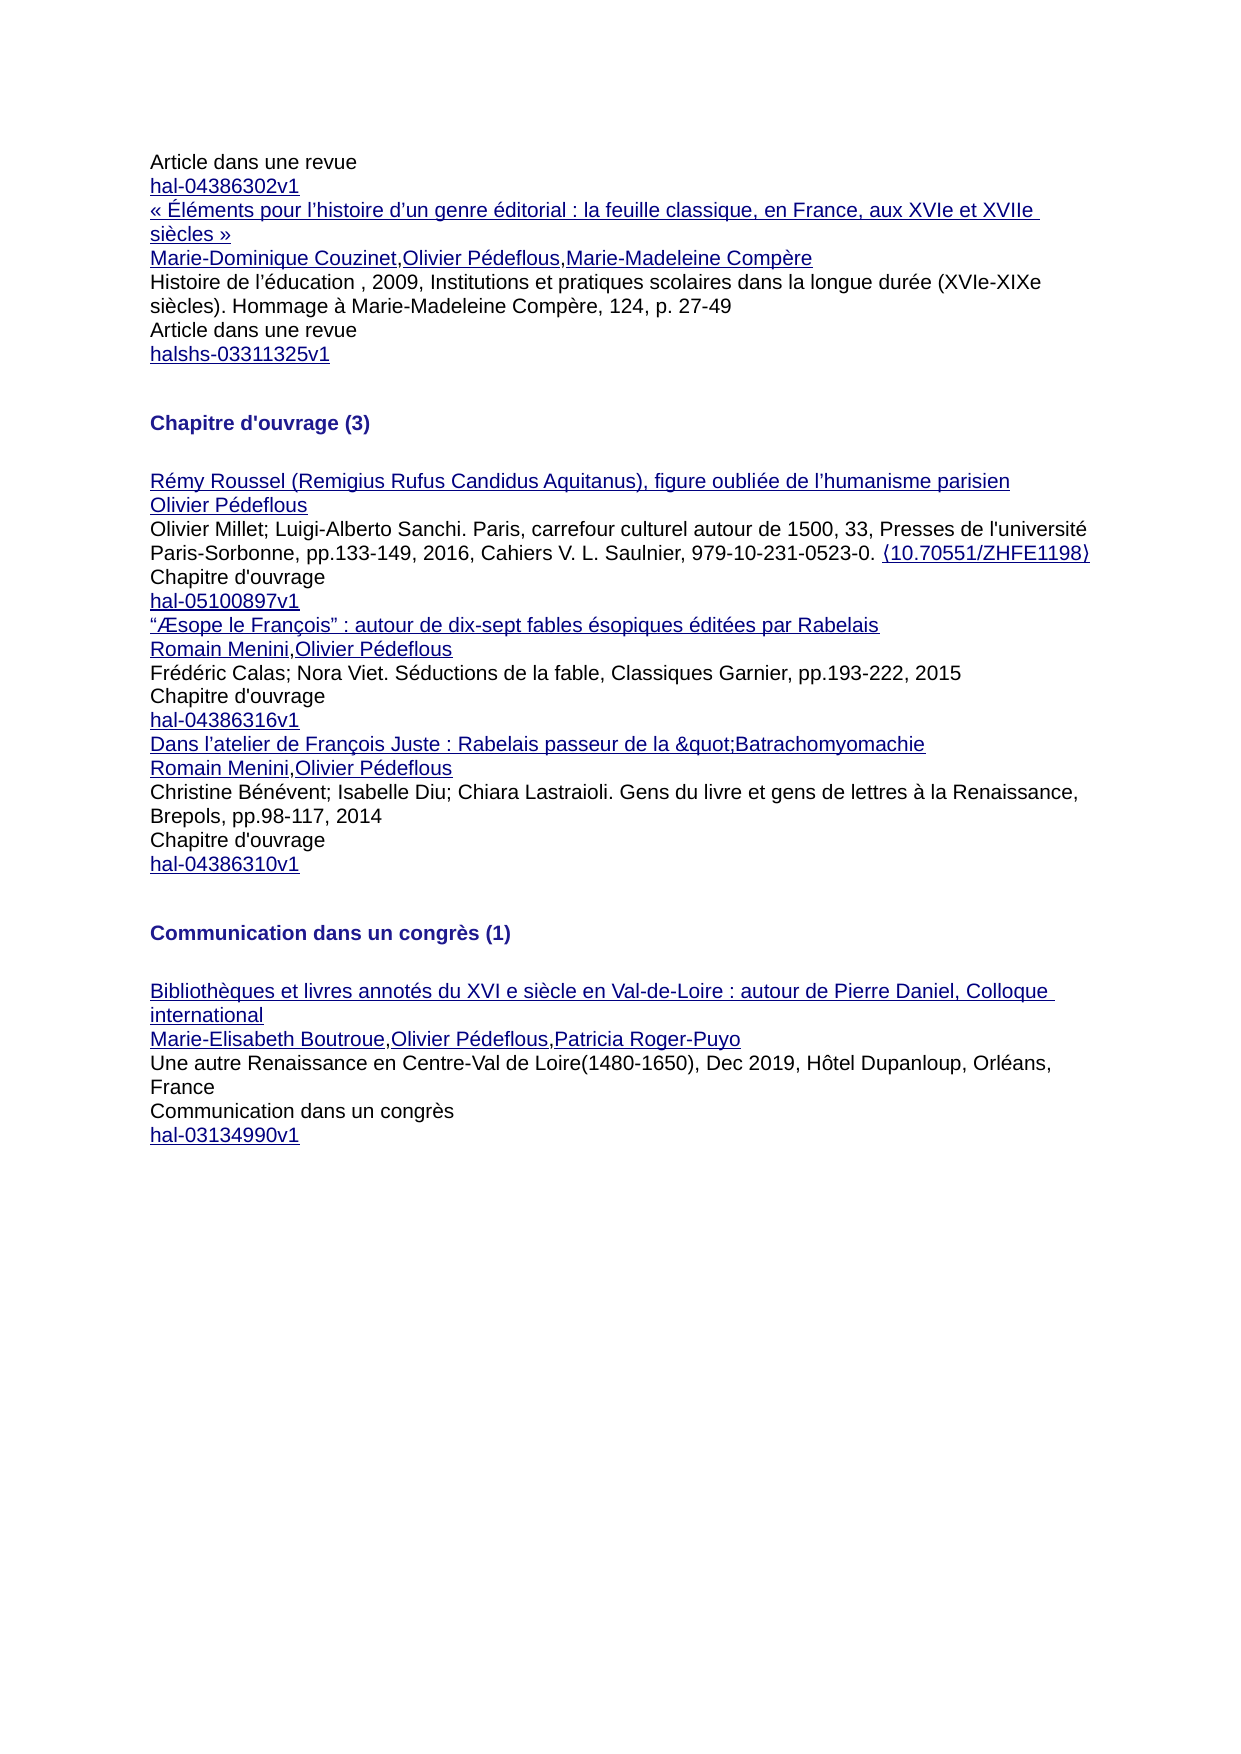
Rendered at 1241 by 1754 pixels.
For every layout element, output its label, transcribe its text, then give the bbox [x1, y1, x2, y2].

table_cell Article dans une revue hal-04386302v1 [150, 150, 1090, 198]
table_cell « Éléments pour l’histoire d’un genre éditorial : la feuille classique, en France, aux XVIe et XVIIe siècles » Marie-Dominique Couzinet,Olivier Pédeflous,Marie-Madeleine Compère Histoire de l’éducation , 2009, Institutions et pratiques scolaires dans la longue durée (XVIe-XIXe siècles). Hommage à Marie-Madeleine Compère, 124, p. 27-49 Article dans une revue halshs-03311325v1 [150, 198, 1090, 366]
table_cell Dans l’atelier de François Juste : Rabelais passeur de la &quot;Batrachomyomachie Romain Menini,Olivier Pédeflous Christine Bénévent; Isabelle Diu; Chiara Lastraioli. Gens du livre et gens de lettres à la Renaissance, Brepols, pp.98-117, 2014 Chapitre d'ouvrage hal-04386310v1 [150, 732, 1090, 876]
subtitle Chapitre d'ouvrage (3) [150, 410, 1090, 434]
table_header Rémy Roussel (Remigius Rufus Candidus Aquitanus), figure oubliée de l’humanisme parisien Olivier Pédeflous Olivier Millet; Luigi-Alberto Sanchi. Paris, carrefour culturel autour de 1500, 33, Presses de l'université Paris-Sorbonne, pp.133-149, 2016, Cahiers V. L. Saulnier, 979-10-231-0523-0. ⟨10.70551/ZHFE1198⟩ Chapitre d'ouvrage hal-05100897v1 [150, 469, 1090, 612]
table_header Bibliothèques et livres annotés du XVI e siècle en Val-de-Loire : autour de Pierre Daniel, Colloque international Marie-Elisabeth Boutroue,Olivier Pédeflous,Patricia Roger-Puyo Une autre Renaissance en Centre-Val de Loire(1480-1650), Dec 2019, Hôtel Dupanloup, Orléans, France Communication dans un congrès hal-03134990v1 [150, 979, 1090, 1147]
subtitle Communication dans un congrès (1) [150, 921, 1090, 945]
table_cell “Æsope le François” : autour de dix-sept fables ésopiques éditées par Rabelais Romain Menini,Olivier Pédeflous Frédéric Calas; Nora Viet. Séductions de la fable, Classiques Garnier, pp.193-222, 2015 Chapitre d'ouvrage hal-04386316v1 [150, 613, 1090, 732]
